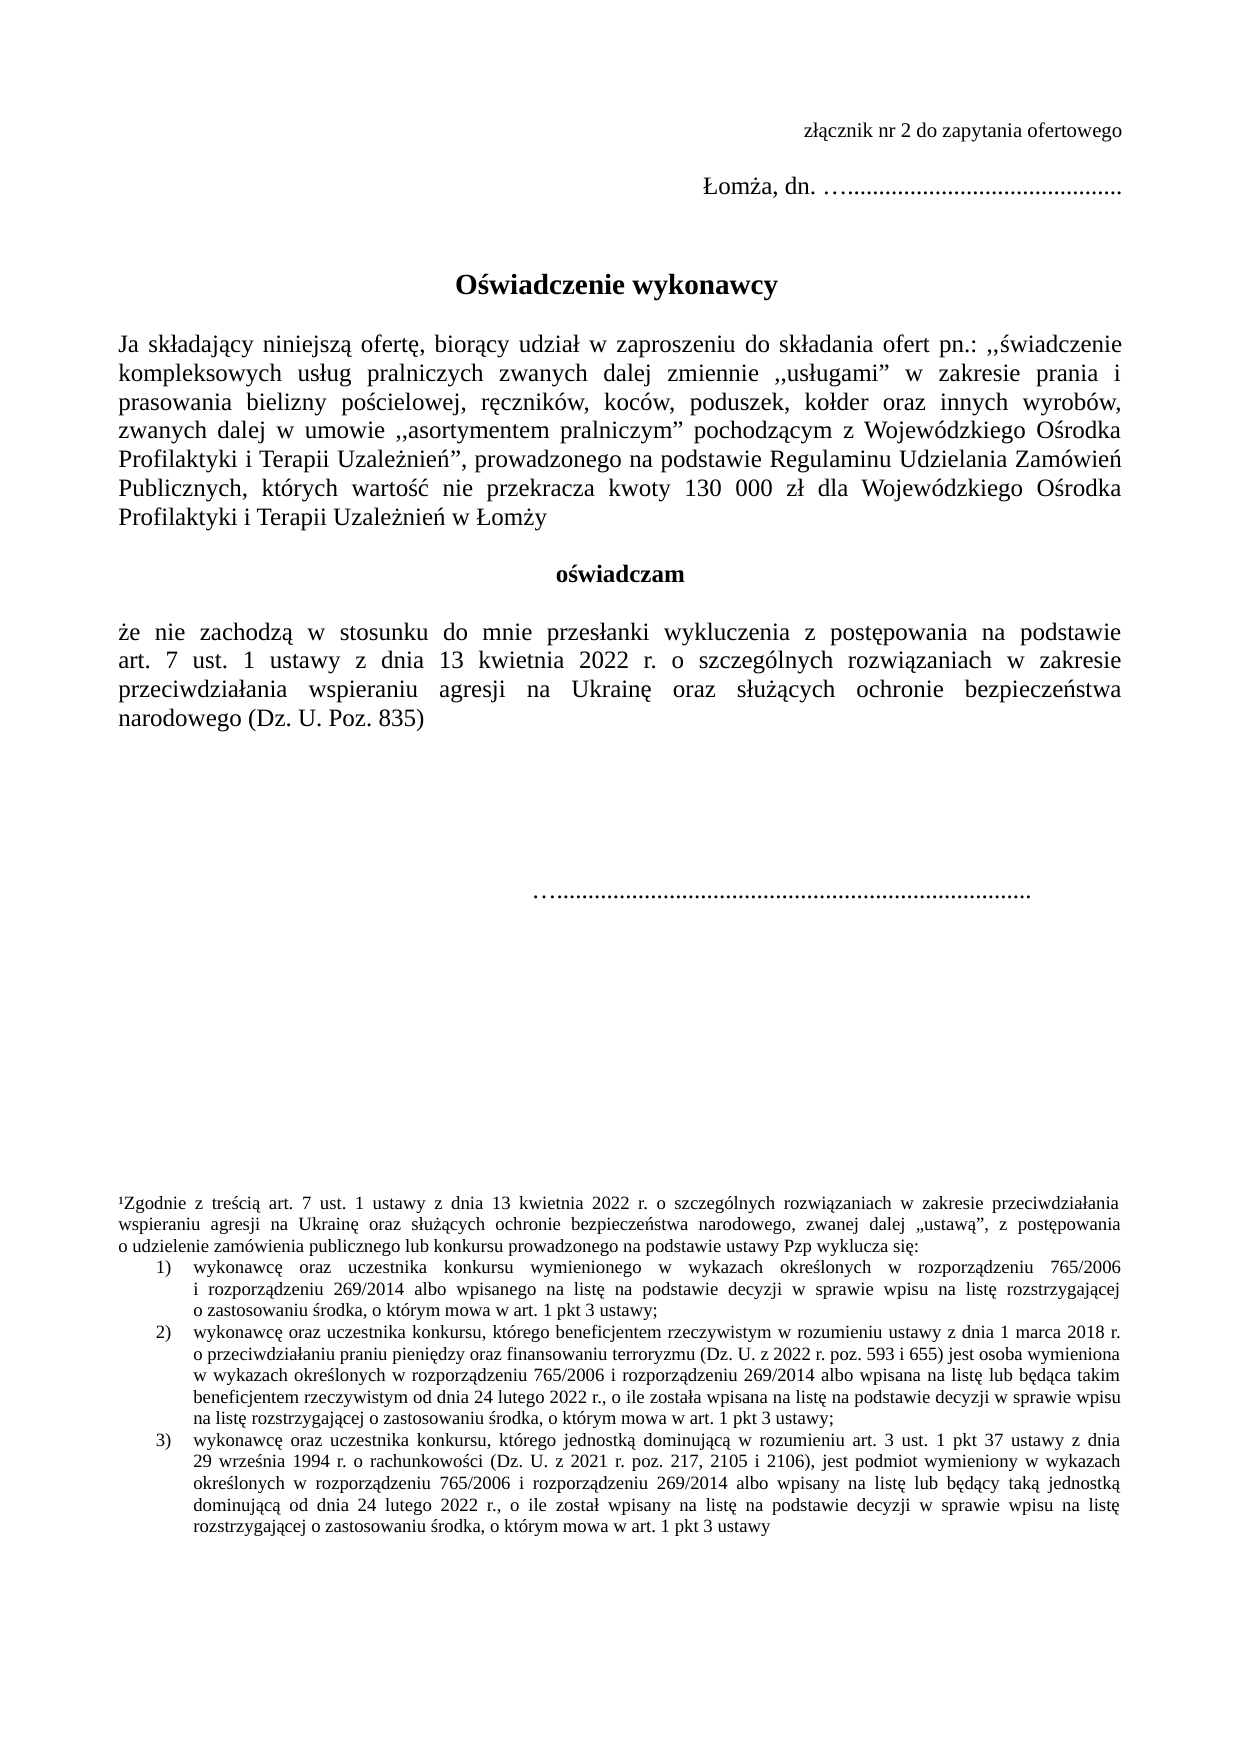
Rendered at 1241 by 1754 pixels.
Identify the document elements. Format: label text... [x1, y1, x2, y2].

text ¹Zgodnie z treścią art. 7 ust. 1 ustawy z dnia 13 kwietnia 2022 r. o szczególnych rozwiązaniach w zakresie przeciwdziałania wspieraniu agresji na Ukrainę oraz służących ochronie bezpieczeństwa narodowego, zwanej dalej „ustawą”, z postępowania o udzielenie zamówienia publicznego lub konkursu prowadzonego na podstawie ustawy Pzp wyklucza się: [118, 1192, 1122, 1256]
text że nie zachodzą w stosunku do mnie przesłanki wykluczenia z postępowania na podstawie art. 7 ust. 1 ustawy z dnia 13 kwietnia 2022 r. o szczególnych rozwiązaniach w zakresie przeciwdziałania wspieraniu agresji na Ukrainę oraz służących ochronie bezpieczeństwa narodowego (Dz. U. Poz. 835) [118, 588, 1122, 732]
text złącznik nr 2 do zapytania ofertowego [118, 118, 1122, 142]
list wykonawcę oraz uczestnika konkursu, którego jednostką dominującą w rozumieniu art. 3 ust. 1 pkt 37 ustawy z dnia 29 września 1994 r. o rachunkowości (Dz. U. z 2021 r. poz. 217, 2105 i 2106), jest podmiot wymieniony w wykazach określonych w rozporządzeniu 765/2006 i rozporządzeniu 269/2014 albo wpisany na listę lub będący taką jednostką dominującą od dnia 24 lutego 2022 r., o ile został wpisany na listę na podstawie decyzji w sprawie wpisu na listę rozstrzygającej o zastosowaniu środka, o którym mowa w art. 1 pkt 3 ustawy [156, 1429, 1122, 1537]
text Oświadczenie wykonawcy [118, 267, 1122, 300]
text …............................................................................ [118, 875, 1122, 904]
list wykonawcę oraz uczestnika konkursu, którego beneficjentem rzeczywistym w rozumieniu ustawy z dnia 1 marca 2018 r. o przeciwdziałaniu praniu pieniędzy oraz finansowaniu terroryzmu (Dz. U. z 2022 r. poz. 593 i 655) jest osoba wymieniona w wykazach określonych w rozporządzeniu 765/2006 i rozporządzeniu 269/2014 albo wpisana na listę lub będąca takim beneficjentem rzeczywistym od dnia 24 lutego 2022 r., o ile została wpisana na listę na podstawie decyzji w sprawie wpisu na listę rozstrzygającej o zastosowaniu środka, o którym mowa w art. 1 pkt 3 ustawy; [156, 1321, 1122, 1429]
text oświadczam [118, 559, 1122, 588]
text Łomża, dn. …............................................ [118, 171, 1122, 200]
list wykonawcę oraz uczestnika konkursu wymienionego w wykazach określonych w rozporządzeniu 765/2006 i rozporządzeniu 269/2014 albo wpisanego na listę na podstawie decyzji w sprawie wpisu na listę rozstrzygającej o zastosowaniu środka, o którym mowa w art. 1 pkt 3 ustawy; [156, 1256, 1122, 1321]
text Ja składający niniejszą ofertę, biorący udział w zaproszeniu do składania ofert pn.: ,,świadczenie kompleksowych usług pralniczych zwanych dalej zmiennie ,,usługami” w zakresie prania i prasowania bielizny pościelowej, ręczników, koców, poduszek, kołder oraz innych wyrobów, zwanych dalej w umowie ,,asortymentem pralniczym” pochodzącym z Wojewódzkiego Ośrodka Profilaktyki i Terapii Uzależnień”, prowadzonego na podstawie Regulaminu Udzielania Zamówień Publicznych, których wartość nie przekracza kwoty 130 000 zł dla Wojewódzkiego Ośrodka Profilaktyki i Terapii Uzależnień w Łomży [118, 329, 1122, 530]
